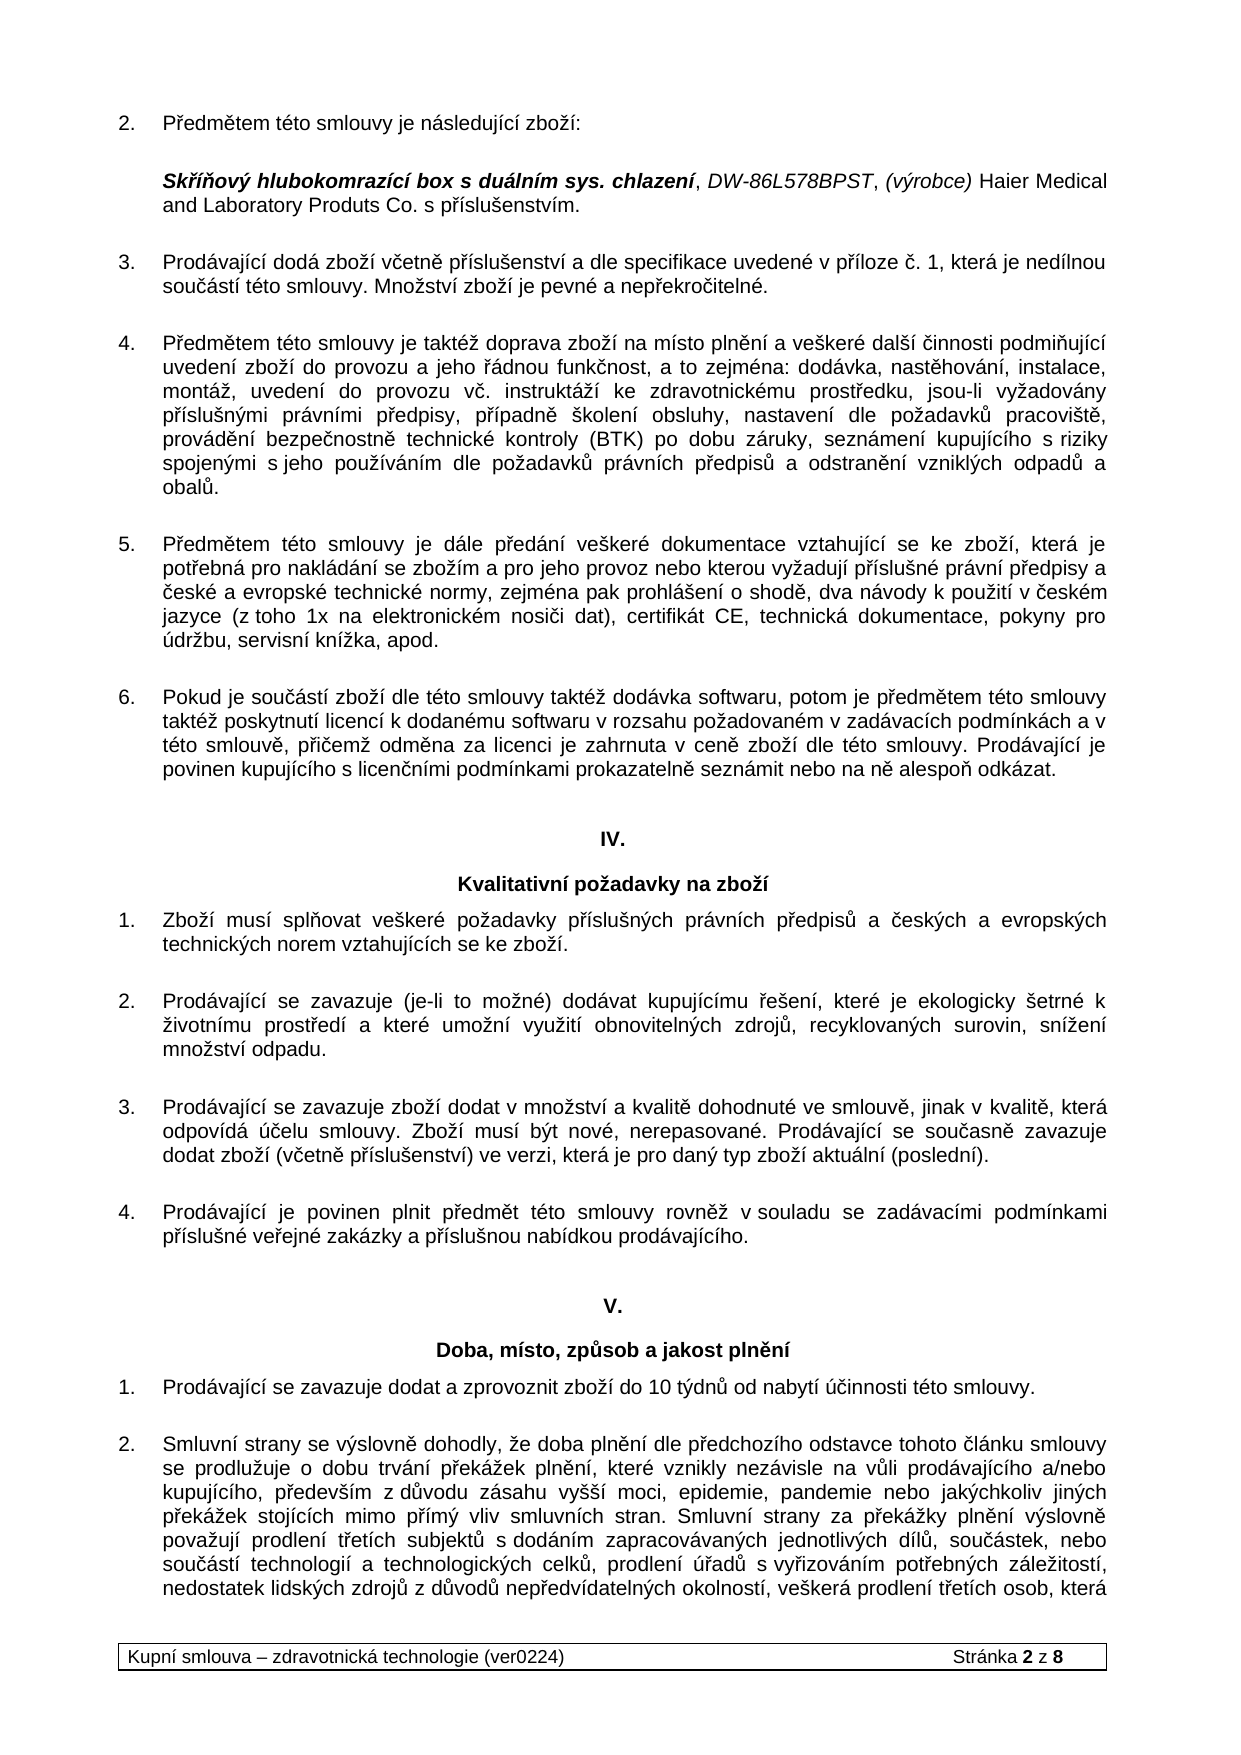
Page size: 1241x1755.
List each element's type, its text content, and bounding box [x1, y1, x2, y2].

list Prodávající je povinen plnit předmět této smlouvy rovněž v souladu se zadávacími podmínkami příslušné veřejné zakázky a příslušnou nabídkou prodávajícího. [118, 1200, 1107, 1248]
list Prodávající se zavazuje zboží dodat v množství a kvalitě dohodnuté ve smlouvě, jinak v kvalitě, která odpovídá účelu smlouvy. Zboží musí být nové, nerepasované. Prodávající se současně zavazuje dodat zboží (včetně příslušenství) ve verzi, která je pro daný typ zboží aktuální (poslední). [118, 1094, 1107, 1166]
list Smluvní strany se výslovně dohodly, že doba plnění dle předchozího odstavce tohoto článku smlouvy se prodlužuje o dobu trvání překážek plnění, které vznikly nezávisle na vůli prodávajícího a/nebo kupujícího, především z důvodu zásahu vyšší moci, epidemie, pandemie nebo jakýchkoliv jiných překážek stojících mimo přímý vliv smluvních stran. Smluvní strany za překážky plnění výslovně považují prodlení třetích subjektů s dodáním zapracovávaných jednotlivých dílů, součástek, nebo součástí technologií a technologických celků, prodlení úřadů s vyřizováním potřebných záležitostí, nedostatek lidských zdrojů z důvodů nepředvídatelných okolností, veškerá prodlení třetích osob, která [118, 1432, 1107, 1600]
list Pokud je součástí zboží dle této smlouvy taktéž dodávka softwaru, potom je předmětem této smlouvy taktéž poskytnutí licencí k dodanému softwaru v rozsahu požadovaném v zadávacích podmínkách a v této smlouvě, přičemž odměna za licenci je zahrnuta v ceně zboží dle této smlouvy. Prodávající je povinen kupujícího s licenčními podmínkami prokazatelně seznámit nebo na ně alespoň odkázat. [118, 685, 1107, 781]
list Zboží musí splňovat veškeré požadavky příslušných právních předpisů a českých a evropských technických norem vztahujících se ke zboží. [118, 908, 1107, 956]
text Kvalitativní požadavky na zboží [118, 872, 1107, 896]
list Prodávající se zavazuje dodat a zprovoznit zboží do 10 týdnů od nabytí účinnosti této smlouvy. [118, 1375, 1107, 1399]
list Předmětem této smlouvy je následující zboží: [118, 111, 1107, 135]
list Předmětem této smlouvy je taktéž doprava zboží na místo plnění a veškeré další činnosti podmiňující uvedení zboží do provozu a jeho řádnou funkčnost, a to zejména: dodávka, nastěhování, instalace, montáž, uvedení do provozu vč. instruktáží ke zdravotnickému prostředku, jsou-li vyžadovány příslušnými právními předpisy, případně školení obsluhy, nastavení dle požadavků pracoviště, provádění bezpečnostně technické kontroly (BTK) po dobu záruky, seznámení kupujícího s riziky spojenými s jeho používáním dle požadavků právních předpisů a odstranění vzniklých odpadů a obalů. [118, 331, 1107, 499]
list Prodávající se zavazuje (je-li to možné) dodávat kupujícímu řešení, které je ekologicky šetrné k životnímu prostředí a které umožní využití obnovitelných zdrojů, recyklovaných surovin, snížení množství odpadu. [118, 989, 1107, 1061]
list Prodávající dodá zboží včetně příslušenství a dle specifikace uvedené v příloze č. 1, která je nedílnou součástí této smlouvy. Množství zboží je pevné a nepřekročitelné. [118, 250, 1107, 298]
text V. [118, 1293, 1107, 1317]
list Předmětem této smlouvy je dále předání veškeré dokumentace vztahující se ke zboží, která je potřebná pro nakládání se zbožím a pro jeho provoz nebo kterou vyžadují příslušné právní předpisy a české a evropské technické normy, zejména pak prohlášení o shodě, dva návody k použití v českém jazyce (z toho 1x na elektronickém nosiči dat), certifikát CE, technická dokumentace, pokyny pro údržbu, servisní knížka, apod. [118, 532, 1107, 652]
subtitle Doba, místo, způsob a jakost plnění [118, 1338, 1107, 1362]
text Skříňový hlubokomrazící box s duálním sys. chlazení, DW-86L578BPST, (výrobce) Haier Medical and Laboratory Produts Co. s příslušenstvím. [162, 168, 1107, 216]
text IV. [118, 827, 1107, 851]
